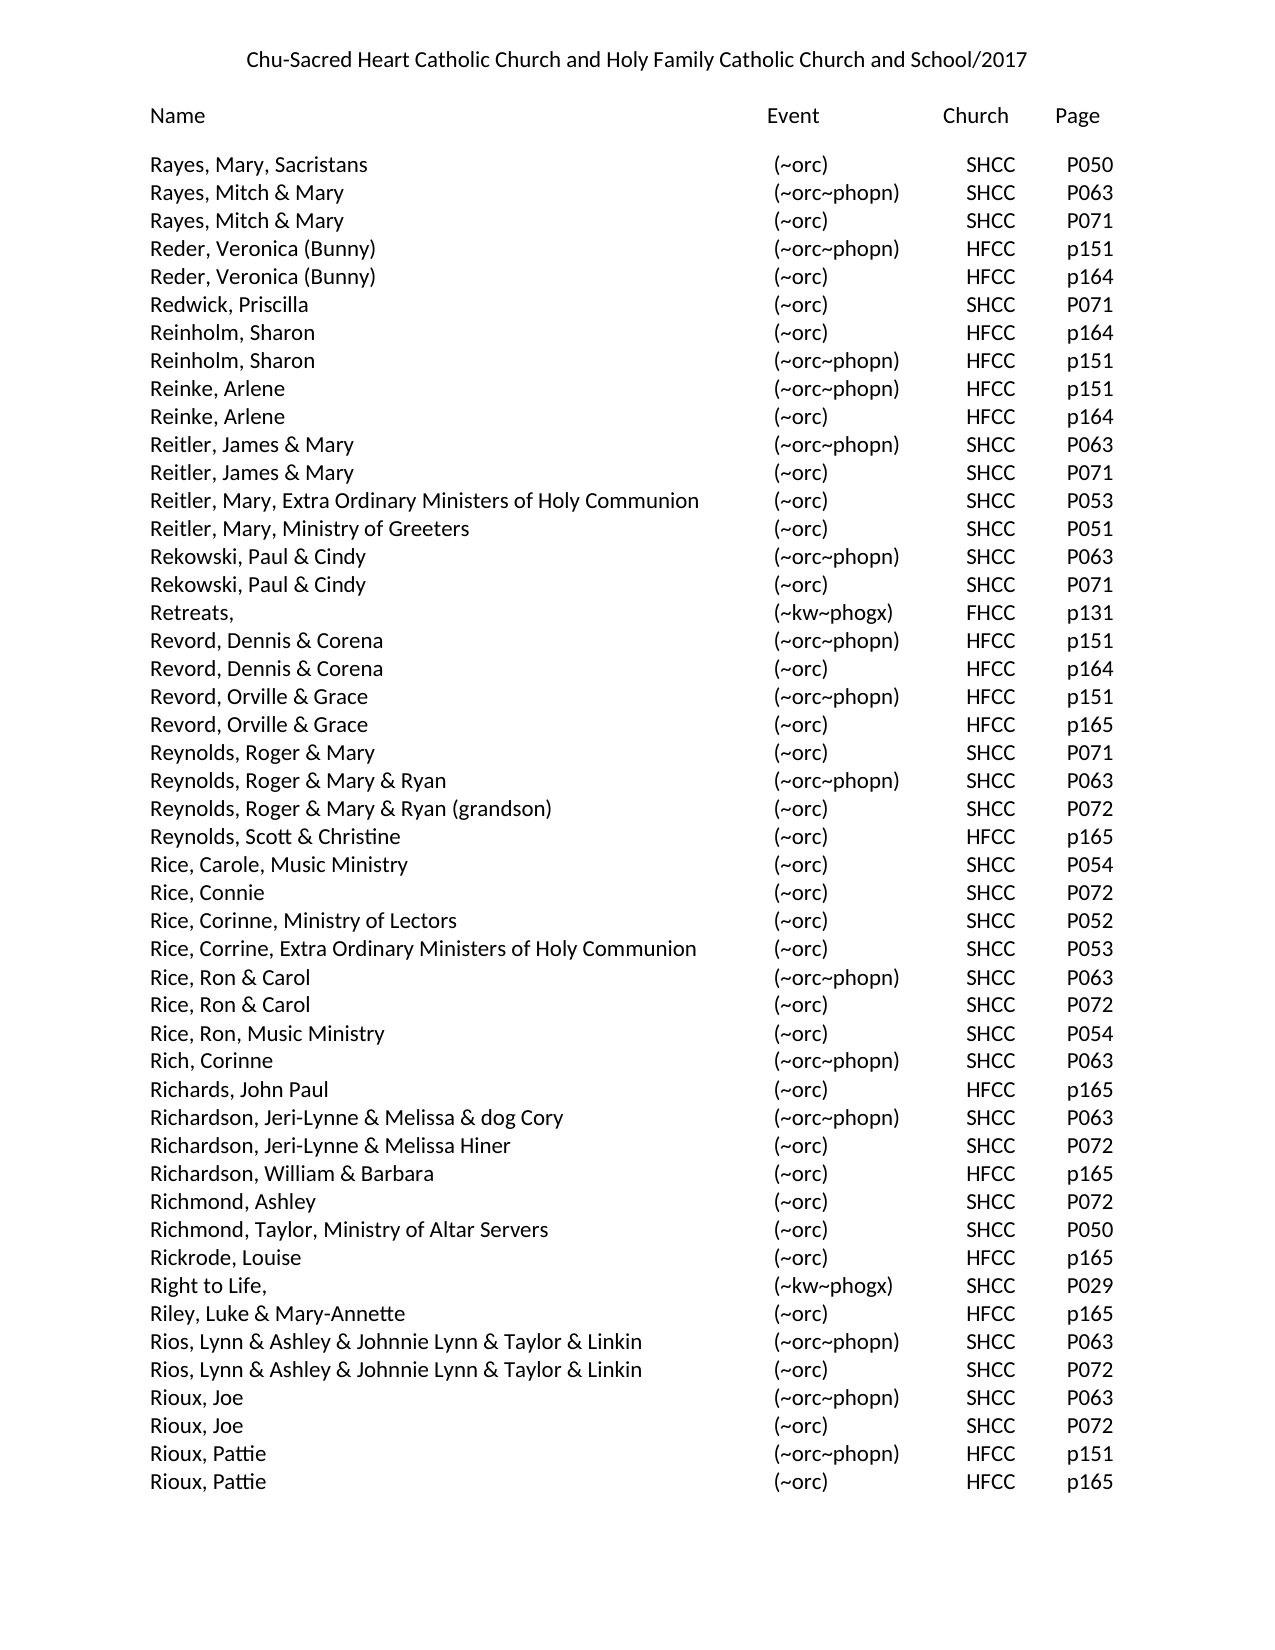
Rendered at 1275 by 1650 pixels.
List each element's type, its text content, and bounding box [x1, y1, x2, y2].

text Retreats, (~kw~phogx) FHCC p131 [150, 598, 1125, 626]
text Rios, Lynn & Ashley & Johnnie Lynn & Taylor & Linkin (~orc~phopn) SHCC P063 [150, 1327, 1125, 1355]
text Revord, Dennis & Corena (~orc~phopn) HFCC p151 [150, 626, 1125, 654]
text Rice, Carole, Music Ministry (~orc) SHCC P054 [150, 851, 1125, 878]
text Riley, Luke & Mary-Annette (~orc) HFCC p165 [150, 1299, 1125, 1327]
text Rioux, Joe (~orc~phopn) SHCC P063 [150, 1383, 1125, 1411]
text Rice, Corinne, Ministry of Lectors (~orc) SHCC P052 [150, 907, 1125, 934]
text Reynolds, Scott & Christine (~orc) HFCC p165 [150, 822, 1125, 851]
text Richardson, Jeri-Lynne & Melissa & dog Cory (~orc~phopn) SHCC P063 [150, 1103, 1125, 1131]
text Rice, Corrine, Extra Ordinary Ministers of Holy Communion (~orc) SHCC P053 [150, 934, 1125, 963]
text Reinholm, Sharon (~orc~phopn) HFCC p151 [150, 346, 1125, 374]
text Reinke, Arlene (~orc~phopn) HFCC p151 [150, 374, 1125, 402]
text Reitler, James & Mary (~orc) SHCC P071 [150, 458, 1125, 486]
text Richmond, Taylor, Ministry of Altar Servers (~orc) SHCC P050 [150, 1215, 1125, 1243]
text Rich, Corinne (~orc~phopn) SHCC P063 [150, 1047, 1125, 1075]
text Richmond, Ashley (~orc) SHCC P072 [150, 1187, 1125, 1215]
text Rioux, Pattie (~orc~phopn) HFCC p151 [150, 1439, 1125, 1467]
text Rayes, Mitch & Mary (~orc) SHCC P071 [150, 206, 1125, 234]
text Right to Life, (~kw~phogx) SHCC P029 [150, 1271, 1125, 1299]
text Revord, Orville & Grace (~orc) HFCC p165 [150, 710, 1125, 738]
text Rayes, Mitch & Mary (~orc~phopn) SHCC P063 [150, 178, 1125, 206]
text Richards, John Paul (~orc) HFCC p165 [150, 1075, 1125, 1103]
text Reitler, James & Mary (~orc~phopn) SHCC P063 [150, 430, 1125, 458]
text Rioux, Joe (~orc) SHCC P072 [150, 1411, 1125, 1439]
text Rice, Ron, Music Ministry (~orc) SHCC P054 [150, 1019, 1125, 1047]
text Rekowski, Paul & Cindy (~orc) SHCC P071 [150, 570, 1125, 598]
text Rioux, Pattie (~orc) HFCC p165 [150, 1467, 1125, 1495]
text Richardson, Jeri-Lynne & Melissa Hiner (~orc) SHCC P072 [150, 1131, 1125, 1159]
text Revord, Orville & Grace (~orc~phopn) HFCC p151 [150, 682, 1125, 710]
text Reitler, Mary, Extra Ordinary Ministers of Holy Communion (~orc) SHCC P053 [150, 486, 1125, 514]
text Reinholm, Sharon (~orc) HFCC p164 [150, 318, 1125, 346]
text Reynolds, Roger & Mary (~orc) SHCC P071 [150, 738, 1125, 766]
text Rice, Connie (~orc) SHCC P072 [150, 878, 1125, 907]
text Rickrode, Louise (~orc) HFCC p165 [150, 1243, 1125, 1271]
text Reynolds, Roger & Mary & Ryan (grandson) (~orc) SHCC P072 [150, 794, 1125, 822]
text Reitler, Mary, Ministry of Greeters (~orc) SHCC P051 [150, 514, 1125, 542]
text Rayes, Mary, Sacristans (~orc) SHCC P050 [150, 150, 1125, 178]
text Rekowski, Paul & Cindy (~orc~phopn) SHCC P063 [150, 542, 1125, 570]
text Rice, Ron & Carol (~orc) SHCC P072 [150, 991, 1125, 1019]
text Richardson, William & Barbara (~orc) HFCC p165 [150, 1159, 1125, 1187]
text Reder, Veronica (Bunny) (~orc) HFCC p164 [150, 262, 1125, 290]
text Rice, Ron & Carol (~orc~phopn) SHCC P063 [150, 963, 1125, 991]
text Rios, Lynn & Ashley & Johnnie Lynn & Taylor & Linkin (~orc) SHCC P072 [150, 1355, 1125, 1383]
text Reynolds, Roger & Mary & Ryan (~orc~phopn) SHCC P063 [150, 766, 1125, 794]
text Revord, Dennis & Corena (~orc) HFCC p164 [150, 654, 1125, 682]
text Reinke, Arlene (~orc) HFCC p164 [150, 402, 1125, 430]
text Reder, Veronica (Bunny) (~orc~phopn) HFCC p151 [150, 234, 1125, 262]
text Redwick, Priscilla (~orc) SHCC P071 [150, 290, 1125, 318]
